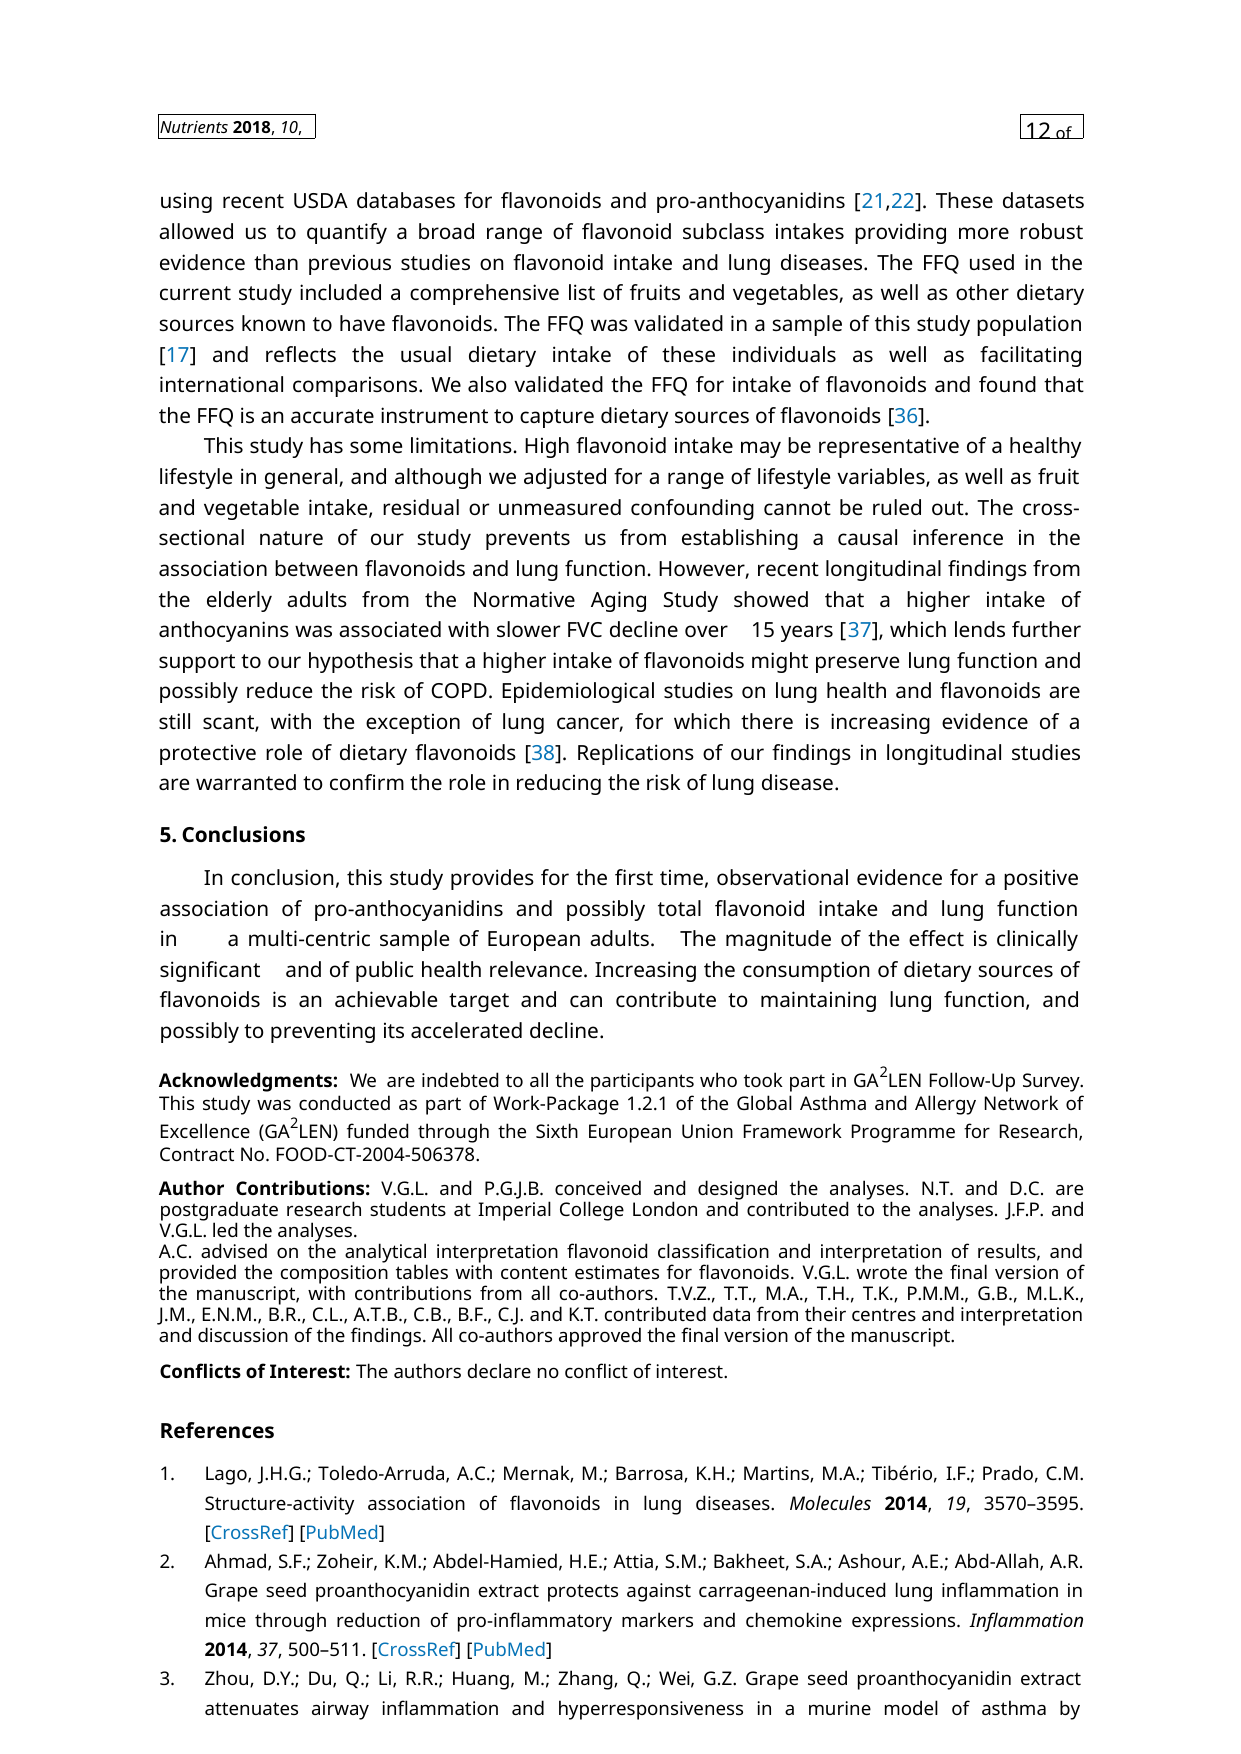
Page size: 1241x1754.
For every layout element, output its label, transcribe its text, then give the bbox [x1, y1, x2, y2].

text Author Contributions: V.G.L. and P.G.J.B. conceived and designed the analyses. N.T. and D.C. are postgraduate research students at Imperial College London and contributed to the analyses. J.F.P. and V.G.L. led the analyses. [159, 1179, 1084, 1242]
list Zhou, D.Y.; Du, Q.; Li, R.R.; Huang, M.; Zhang, Q.; Wei, G.Z. Grape seed proanthocyanidin extract attenuates airway inflammation and hyperresponsiveness in a murine model of asthma by downregulating inducible nitric oxide synthase. Planta Med. 2011, 77, 1575–1581. [CrossRef] [PubMed] [159, 1666, 1081, 1720]
subtitle Conclusions [159, 820, 1096, 848]
list Lago, J.H.G.; Toledo-Arruda, A.C.; Mernak, M.; Barrosa, K.H.; Martins, M.A.; Tibério, I.F.; Prado, C.M. Structure-activity association of flavonoids in lung diseases. Molecules 2014, 19, 3570–3595. [CrossRef] [PubMed] [159, 1461, 1084, 1545]
text In conclusion, this study provides for the first time, observational evidence for a positive association of pro-anthocyanidins and possibly total flavonoid intake and lung function in a multi-centric sample of European adults. The magnitude of the effect is clinically significant and of public health relevance. Increasing the consumption of dietary sources of flavonoids is an achievable target and can contribute to maintaining lung function, and possibly to preventing its accelerated decline. [159, 863, 1081, 1045]
text Conflicts of Interest: The authors declare no conflict of interest. [159, 1358, 1096, 1384]
text Acknowledgments: We are indebted to all the participants who took part in GA2LEN Follow-Up Survey. This study was conducted as part of Work-Package 1.2.1 of the Global Asthma and Allergy Network of Excellence (GA2LEN) funded through the Sixth European Union Framework Programme for Research, Contract No. FOOD-CT-2004-506378. [159, 1065, 1084, 1167]
subtitle References [159, 1417, 1096, 1445]
list Ahmad, S.F.; Zoheir, K.M.; Abdel-Hamied, H.E.; Attia, S.M.; Bakheet, S.A.; Ashour, A.E.; Abd-Allah, A.R. Grape seed proanthocyanidin extract protects against carrageenan-induced lung inflammation in mice through reduction of pro-inflammatory markers and chemokine expressions. Inflammation 2014, 37, 500–511. [CrossRef] [PubMed] [159, 1548, 1084, 1662]
text A.C. advised on the analytical interpretation flavonoid classification and interpretation of results, and provided the composition tables with content estimates for flavonoids. V.G.L. wrote the final version of the manuscript, with contributions from all co-authors. T.V.Z., T.T., M.A., T.H., T.K., P.M.M., G.B., M.L.K., J.M., E.N.M., B.R., C.L., A.T.B., C.B., B.F., C.J. and K.T. contributed data from their centres and interpretation and discussion of the findings. All co-authors approved the final version of the manuscript. [159, 1242, 1084, 1347]
text using recent USDA databases for flavonoids and pro-anthocyanidins [21,22]. These datasets allowed us to quantify a broad range of flavonoid subclass intakes providing more robust evidence than previous studies on flavonoid intake and lung diseases. The FFQ used in the current study included a comprehensive list of fruits and vegetables, as well as other dietary sources known to have flavonoids. The FFQ was validated in a sample of this study population [17] and reflects the usual dietary intake of these individuals as well as facilitating international comparisons. We also validated the FFQ for intake of flavonoids and found that the FFQ is an accurate instrument to capture dietary sources of flavonoids [36]. [159, 187, 1085, 429]
text This study has some limitations. High flavonoid intake may be representative of a healthy lifestyle in general, and although we adjusted for a range of lifestyle variables, as well as fruit and vegetable intake, residual or unmeasured confounding cannot be ruled out. The cross-sectional nature of our study prevents us from establishing a causal inference in the association between flavonoids and lung function. However, recent longitudinal findings from the elderly adults from the Normative Aging Study showed that a higher intake of anthocyanins was associated with slower FVC decline over 15 years [37], which lends further support to our hypothesis that a higher intake of flavonoids might preserve lung function and possibly reduce the risk of COPD. Epidemiological studies on lung health and flavonoids are still scant, with the exception of lung cancer, for which there is increasing evidence of a protective role of dietary flavonoids [38]. Replications of our findings in longitudinal studies are warranted to confirm the role in reducing the risk of lung disease. [158, 432, 1081, 797]
